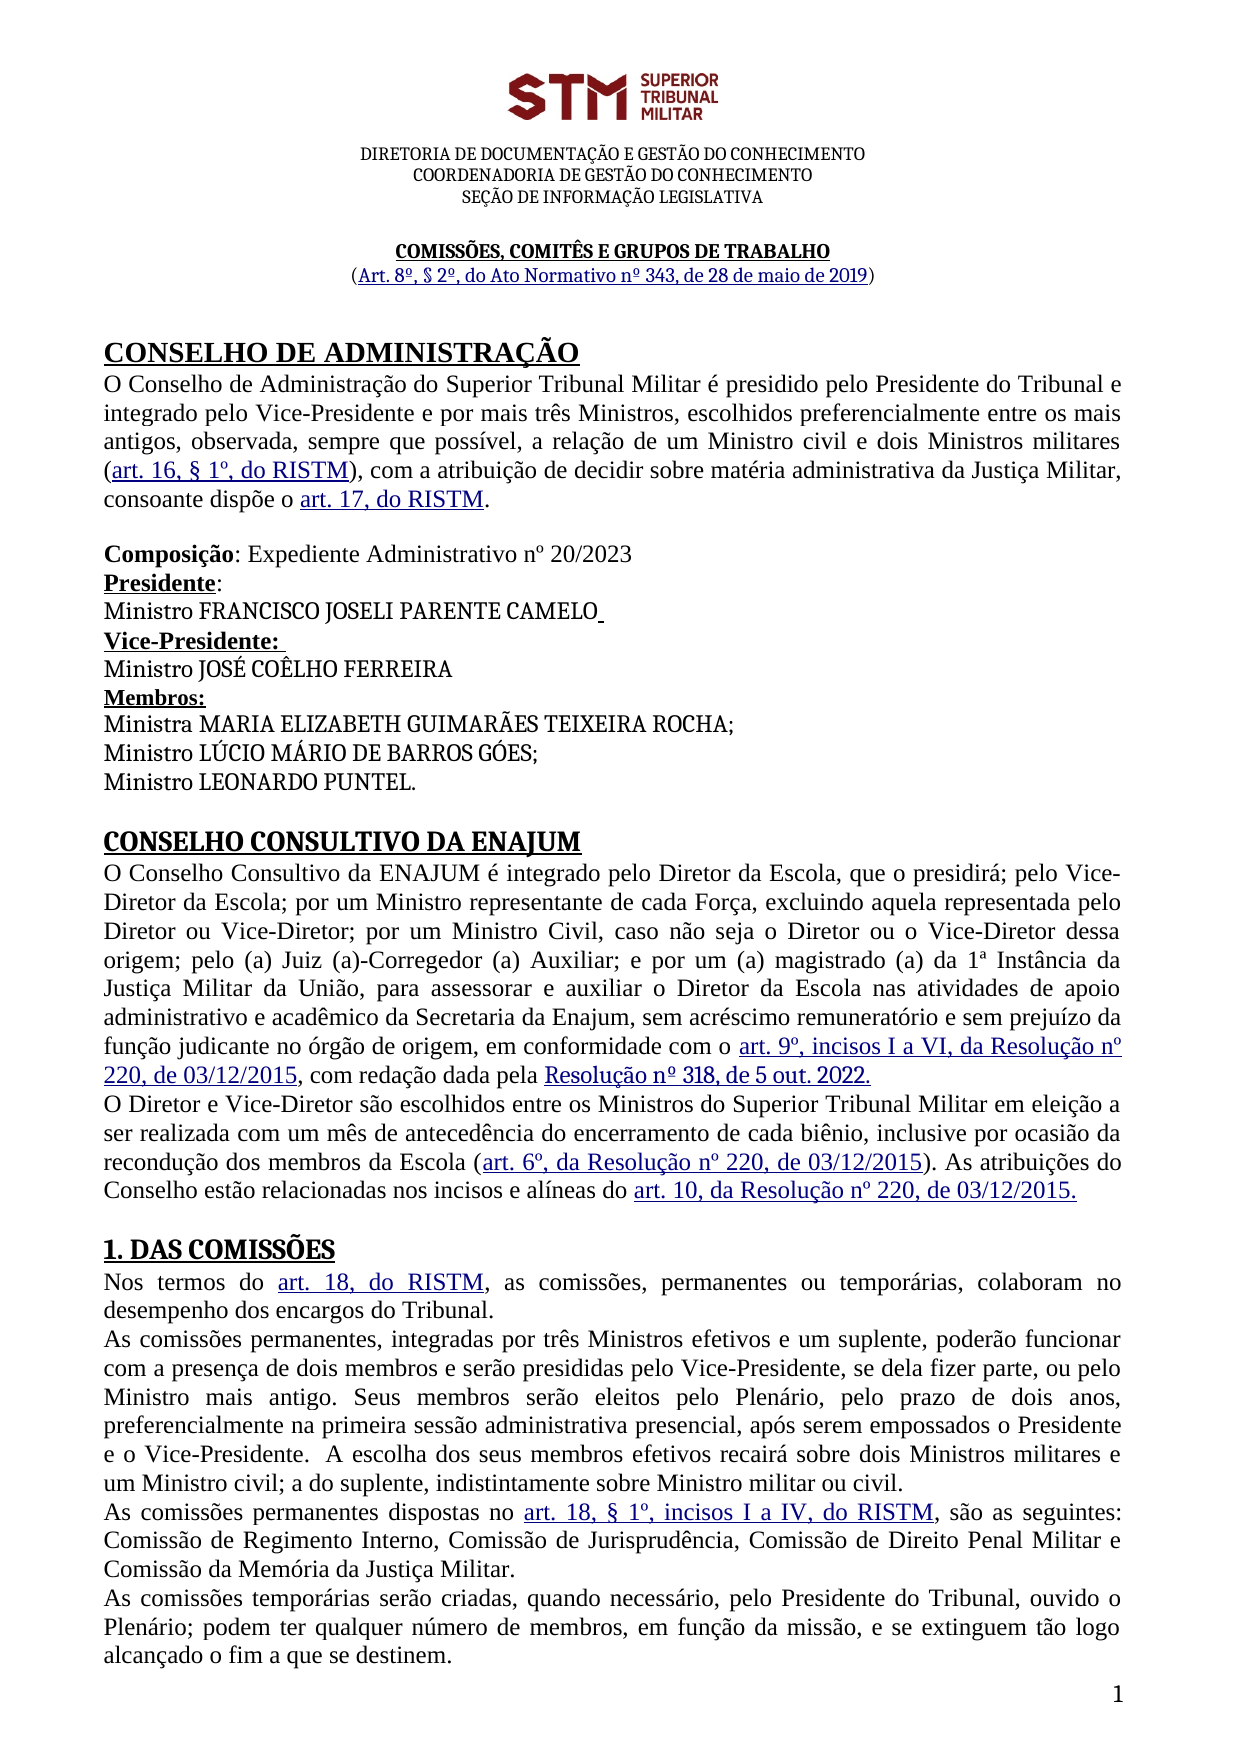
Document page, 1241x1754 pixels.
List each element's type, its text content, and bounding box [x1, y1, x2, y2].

text COMISSÕES, COMITÊS E GRUPOS DE TRABALHO [103, 239, 1122, 263]
text As comissões temporárias serão criadas, quando necessário, pelo Presidente do Tribunal, ouvido o Plenário; podem ter qualquer número de membros, em função da missão, e se extinguem tão logo alcançado o fim a que se destinem. [103, 1583, 1122, 1669]
text Ministro JOSÉ COÊLHO FERREIRA [103, 655, 1110, 683]
text Membros: [103, 683, 1122, 710]
text SEÇÃO DE INFORMAÇÃO LEGISLATIVA [103, 186, 1122, 208]
text Ministro LEONARDO PUNTEL. [103, 767, 1110, 796]
text Ministro LÚCIO MÁRIO DE BARROS GÓES; [103, 739, 1110, 767]
text As comissões permanentes dispostas no art. 18, § 1º, incisos I a IV, do RISTM, são as seguintes: Comissão de Regimento Interno, Comissão de Jurisprudência, Comissão de Direito Penal Militar e Comissão da Memória da Justiça Militar. [103, 1497, 1122, 1583]
text Vice-Presidente: [103, 626, 1122, 655]
text O Conselho Consultivo da ENAJUM é integrado pelo Diretor da Escola, que o presidirá; pelo Vice-Diretor da Escola; por um Ministro representante de cada Força, excluindo aquela representada pelo Diretor ou Vice-Diretor; por um Ministro Civil, caso não seja o Diretor ou o Vice-Diretor dessa origem; pelo (a) Juiz (a)-Corregedor (a) Auxiliar; e por um (a) magistrado (a) da 1ª Instância da Justiça Militar da União, para assessorar e auxiliar o Diretor da Escola nas atividades de apoio administrativo e acadêmico da Secretaria da Enajum, sem acréscimo remuneratório e sem prejuízo da função judicante no órgão de origem, em conformidade com o art. 9º, incisos I a VI, da Resolução nº 220, de 03/12/2015, com redação dada pela Resolução nº 318, de 5 out. 2022. [103, 858, 1122, 1089]
text Composição: Expediente Administrativo nº 20/2023 [103, 539, 1122, 568]
text O Diretor e Vice-Diretor são escolhidos entre os Ministros do Superior Tribunal Militar em eleição a ser realizada com um mês de antecedência do encerramento de cada biênio, inclusive por ocasião da recondução dos membros da Escola (art. 6º, da Resolução nº 220, de 03/12/2015). As atribuições do Conselho estão relacionadas nos incisos e alíneas do art. 10, da Resolução nº 220, de 03/12/2015. [103, 1089, 1122, 1204]
text 1. DAS COMISSÕES [103, 1233, 1122, 1267]
text COORDENADORIA DE GESTÃO DO CONHECIMENTO [103, 165, 1122, 186]
text (Art. 8º, § 2º, do Ato Normativo nº 343, de 28 de maio de 2019) [103, 263, 1122, 287]
text Ministra MARIA ELIZABETH GUIMARÃES TEIXEIRA ROCHA; [103, 710, 1110, 739]
text CONSELHO DE ADMINISTRAÇÃO [103, 335, 1122, 369]
text CONSELHO CONSULTIVO DA ENAJUM [103, 825, 1122, 858]
text O Conselho de Administração do Superior Tribunal Militar é presidido pelo Presidente do Tribunal e integrado pelo Vice-Presidente e por mais três Ministros, escolhidos preferencialmente entre os mais antigos, observada, sempre que possível, a relação de um Ministro civil e dois Ministros militares (art. 16, § 1º, do RISTM), com a atribuição de decidir sobre matéria administrativa da Justiça Militar, consoante dispõe o art. 17, do RISTM. [103, 369, 1122, 513]
text DIRETORIA DE DOCUMENTAÇÃO E GESTÃO DO CONHECIMENTO [103, 143, 1122, 165]
text Ministro FRANCISCO JOSELI PARENTE CAMELO [103, 596, 1122, 626]
text As comissões permanentes, integradas por três Ministros efetivos e um suplente, poderão funcionar com a presença de dois membros e serão presididas pelo Vice-Presidente, se dela fizer parte, ou pelo Ministro mais antigo. Seus membros serão eleitos pelo Plenário, pelo prazo de dois anos, preferencialmente na primeira sessão administrativa presencial, após serem empossados o Presidente e o Vice-Presidente. A escolha dos seus membros efetivos recairá sobre dois Ministros militares e um Ministro civil; a do suplente, indistintamente sobre Ministro militar ou civil. [103, 1324, 1122, 1497]
text Presidente: [103, 568, 1122, 596]
text Nos termos do art. 18, do RISTM, as comissões, permanentes ou temporárias, colaboram no desempenho dos encargos do Tribunal. [103, 1267, 1122, 1324]
